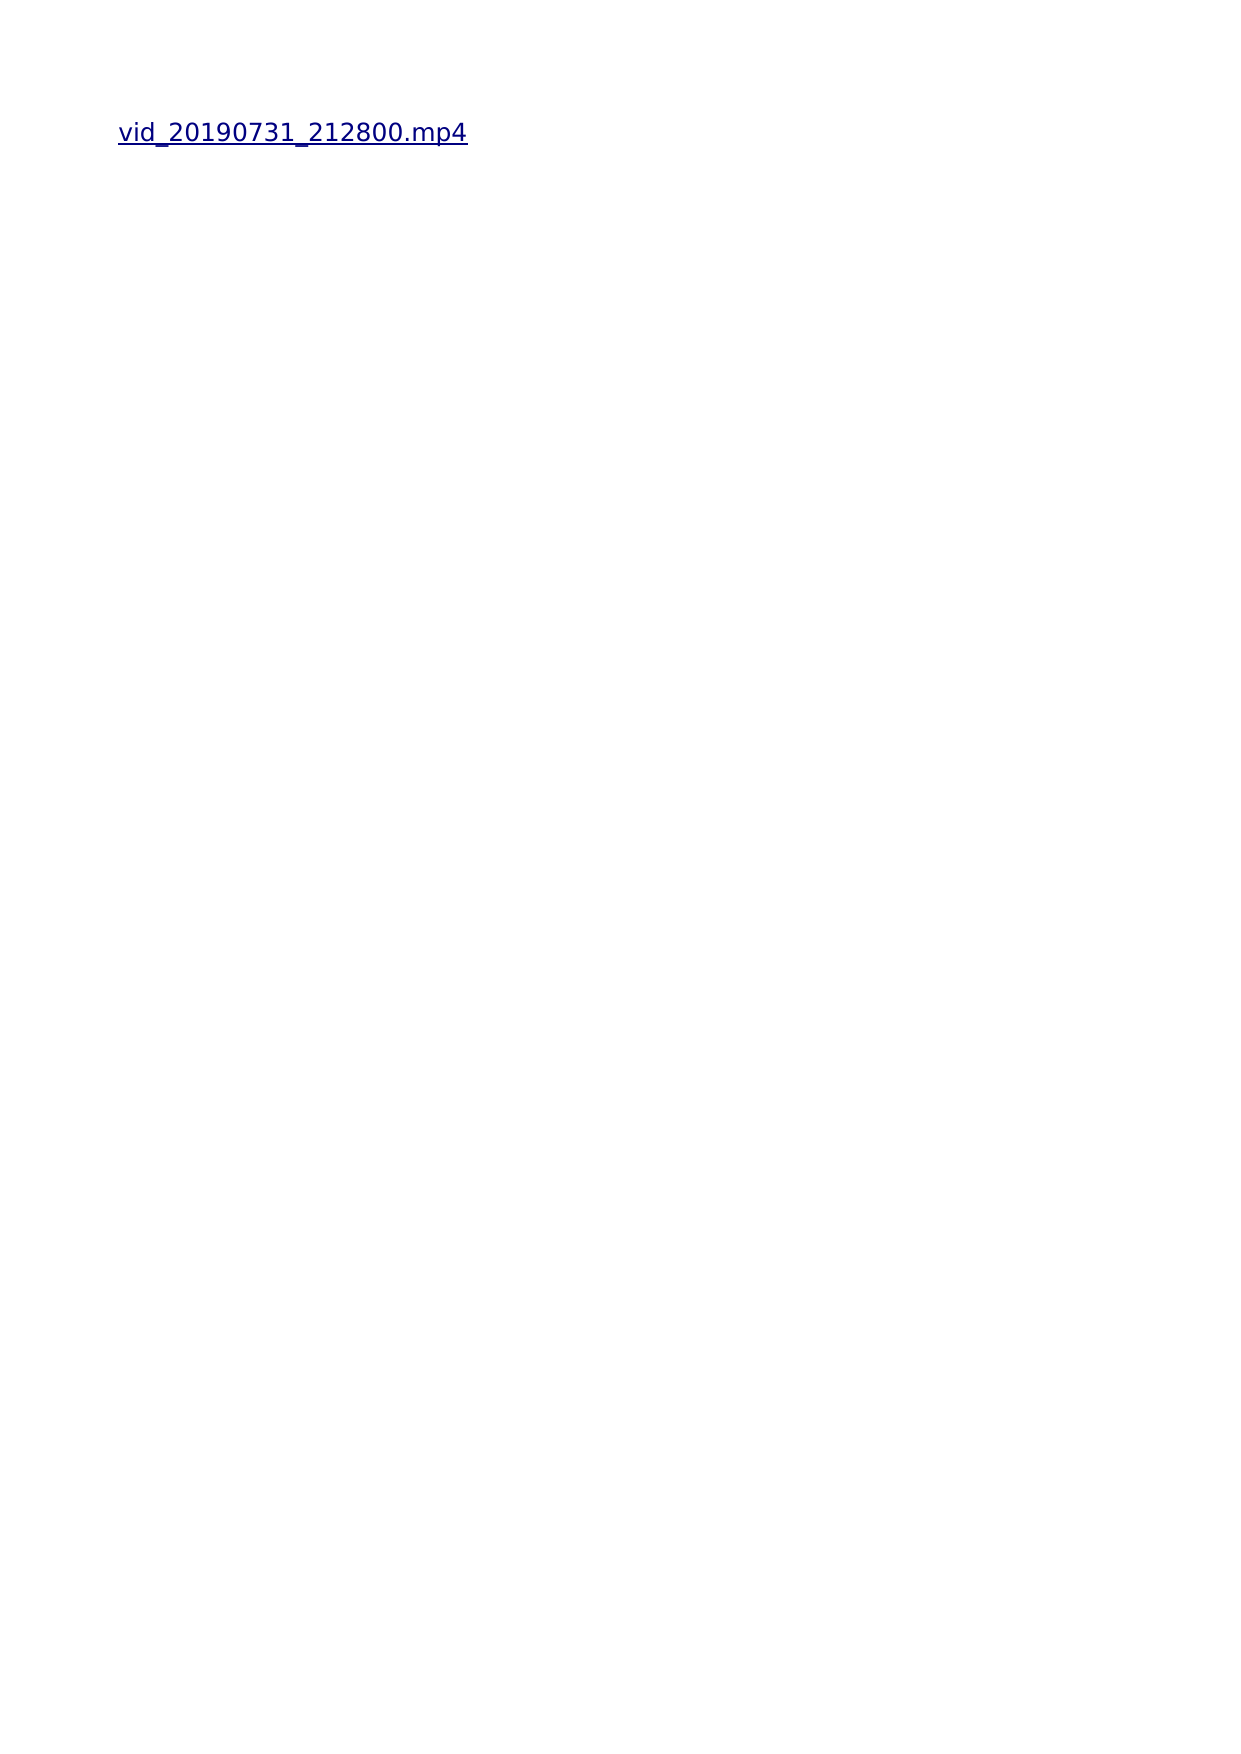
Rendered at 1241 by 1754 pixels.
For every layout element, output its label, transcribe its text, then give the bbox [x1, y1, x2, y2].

text vid_20190731_212800.mp4vid_20190731_214916.mp4 [118, 118, 1122, 147]
